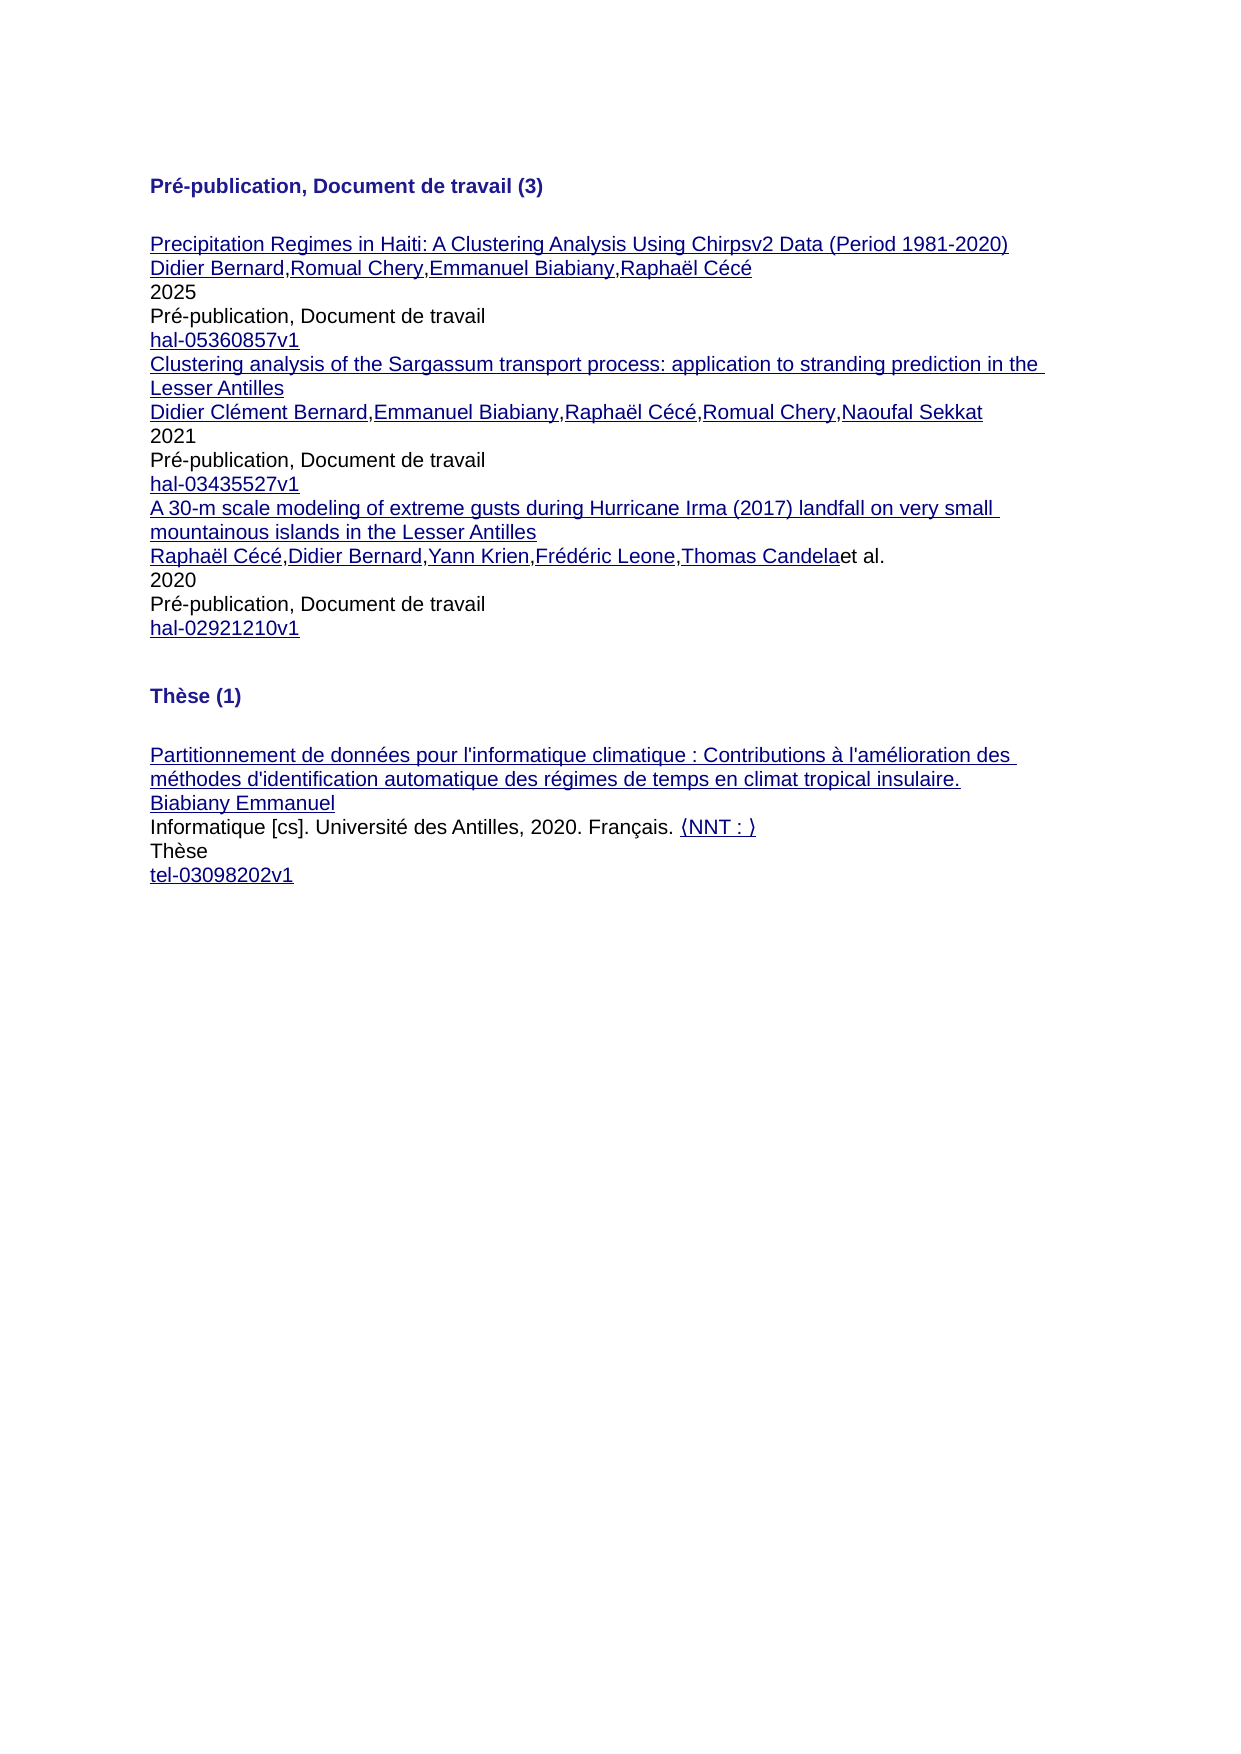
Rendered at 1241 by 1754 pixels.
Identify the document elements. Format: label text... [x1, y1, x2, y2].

subtitle Thèse (1) [150, 684, 1090, 708]
table_header Partitionnement de données pour l'informatique climatique : Contributions à l'amélioration des méthodes d'identification automatique des régimes de temps en climat tropical insulaire. Biabiany Emmanuel Informatique [cs]. Université des Antilles, 2020. Français. ⟨NNT : ⟩ Thèse tel-03098202v1 [150, 743, 1090, 886]
table_cell Clustering analysis of the Sargassum transport process: application to stranding prediction in the Lesser Antilles Didier Clément Bernard,Emmanuel Biabiany,Raphaël Cécé,Romual Chery,Naoufal Sekkat 2021 Pré-publication, Document de travail hal-03435527v1 [150, 352, 1090, 496]
subtitle Pré-publication, Document de travail (3) [150, 174, 1090, 198]
table_header Precipitation Regimes in Haiti: A Clustering Analysis Using Chirpsv2 Data (Period 1981-2020) Didier Bernard,Romual Chery,Emmanuel Biabiany,Raphaël Cécé 2025 Pré-publication, Document de travail hal-05360857v1 [150, 232, 1090, 352]
table_cell A 30-m scale modeling of extreme gusts during Hurricane Irma (2017) landfall on very small mountainous islands in the Lesser Antilles Raphaël Cécé,Didier Bernard,Yann Krien,Frédéric Leone,Thomas Candelaet al. 2020 Pré-publication, Document de travail hal-02921210v1 [150, 496, 1090, 639]
